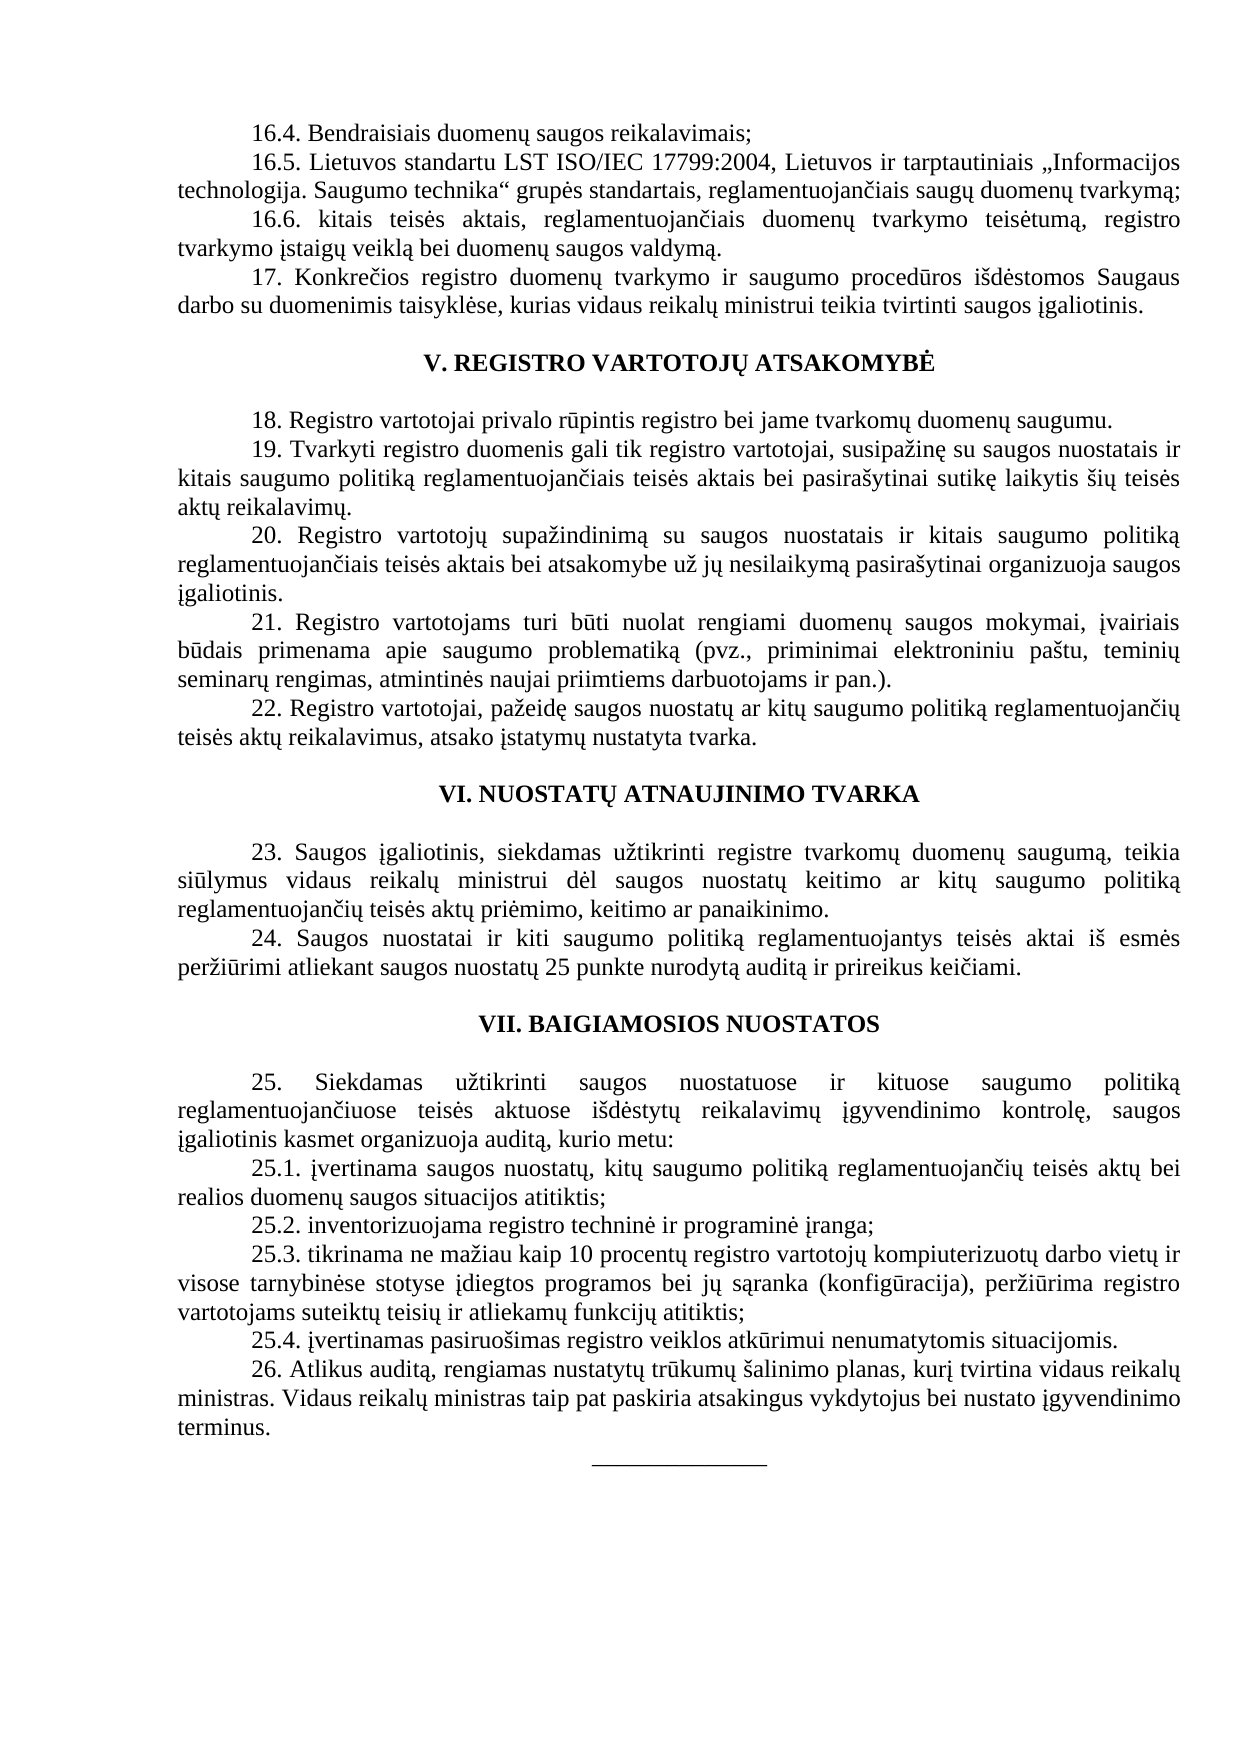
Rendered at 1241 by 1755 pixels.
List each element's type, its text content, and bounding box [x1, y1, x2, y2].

text VII. BAIGIAMOSIOS NUOSTATOS [177, 1009, 1181, 1038]
text 18. Registro vartotojai privalo rūpintis registro bei jame tvarkomų duomenų saugumu. [177, 406, 1181, 434]
text VI. NUOSTATŲ ATNAUJINIMO TVARKA [177, 779, 1181, 808]
text 25.1. įvertinama saugos nuostatų, kitų saugumo politiką reglamentuojančių teisės aktų bei realios duomenų saugos situacijos atitiktis; [177, 1153, 1181, 1211]
text 25.3. tikrinama ne mažiau kaip 10 procentų registro vartotojų kompiuterizuotų darbo vietų ir visose tarnybinėse stotyse įdiegtos programos bei jų sąranka (konfigūracija), peržiūrima registro vartotojams suteiktų teisių ir atliekamų funkcijų atitiktis; [177, 1239, 1181, 1326]
text ______________ [177, 1441, 1181, 1469]
text 16.6. kitais teisės aktais, reglamentuojančiais duomenų tvarkymo teisėtumą, registro tvarkymo įstaigų veiklą bei duomenų saugos valdymą. [177, 204, 1181, 262]
text 26. Atlikus auditą, rengiamas nustatytų trūkumų šalinimo planas, kurį tvirtina vidaus reikalų ministras. Vidaus reikalų ministras taip pat paskiria atsakingus vykdytojus bei nustato įgyvendinimo terminus. [177, 1354, 1181, 1441]
text 17. Konkrečios registro duomenų tvarkymo ir saugumo procedūros išdėstomos Saugaus darbo su duomenimis taisyklėse, kurias vidaus reikalų ministrui teikia tvirtinti saugos įgaliotinis. [177, 262, 1181, 319]
text 24. Saugos nuostatai ir kiti saugumo politiką reglamentuojantys teisės aktai iš esmės peržiūrimi atliekant saugos nuostatų 25 punkte nurodytą auditą ir prireikus keičiami. [177, 923, 1181, 981]
text 16.5. Lietuvos standartu LST ISO/IEC 17799:2004, Lietuvos ir tarptautiniais „Informacijos technologija. Saugumo technika“ grupės standartais, reglamentuojančiais saugų duomenų tvarkymą; [177, 147, 1181, 204]
text 25.4. įvertinamas pasiruošimas registro veiklos atkūrimui nenumatytomis situacijomis. [177, 1326, 1181, 1354]
text 21. Registro vartotojams turi būti nuolat rengiami duomenų saugos mokymai, įvairiais būdais primenama apie saugumo problematiką (pvz., priminimai elektroniniu paštu, teminių seminarų rengimas, atmintinės naujai priimtiems darbuotojams ir pan.). [177, 607, 1181, 693]
text 23. Saugos įgaliotinis, siekdamas užtikrinti registre tvarkomų duomenų saugumą, teikia siūlymus vidaus reikalų ministrui dėl saugos nuostatų keitimo ar kitų saugumo politiką reglamentuojančių teisės aktų priėmimo, keitimo ar panaikinimo. [177, 837, 1181, 923]
text 20. Registro vartotojų supažindinimą su saugos nuostatais ir kitais saugumo politiką reglamentuojančiais teisės aktais bei atsakomybe už jų nesilaikymą pasirašytinai organizuoja saugos įgaliotinis. [177, 521, 1181, 607]
text 25.2. inventorizuojama registro techninė ir programinė įranga; [177, 1211, 1181, 1239]
text 25. Siekdamas užtikrinti saugos nuostatuose ir kituose saugumo politiką reglamentuojančiuose teisės aktuose išdėstytų reikalavimų įgyvendinimo kontrolę, saugos įgaliotinis kasmet organizuoja auditą, kurio metu: [177, 1067, 1181, 1153]
text 19. Tvarkyti registro duomenis gali tik registro vartotojai, susipažinę su saugos nuostatais ir kitais saugumo politiką reglamentuojančiais teisės aktais bei pasirašytinai sutikę laikytis šių teisės aktų reikalavimų. [177, 434, 1181, 521]
text 16.4. Bendraisiais duomenų saugos reikalavimais; [177, 118, 1181, 147]
text 22. Registro vartotojai, pažeidę saugos nuostatų ar kitų saugumo politiką reglamentuojančių teisės aktų reikalavimus, atsako įstatymų nustatyta tvarka. [177, 693, 1181, 751]
text V. REGISTRO VARTOTOJŲ ATSAKOMYBĖ [177, 348, 1181, 377]
